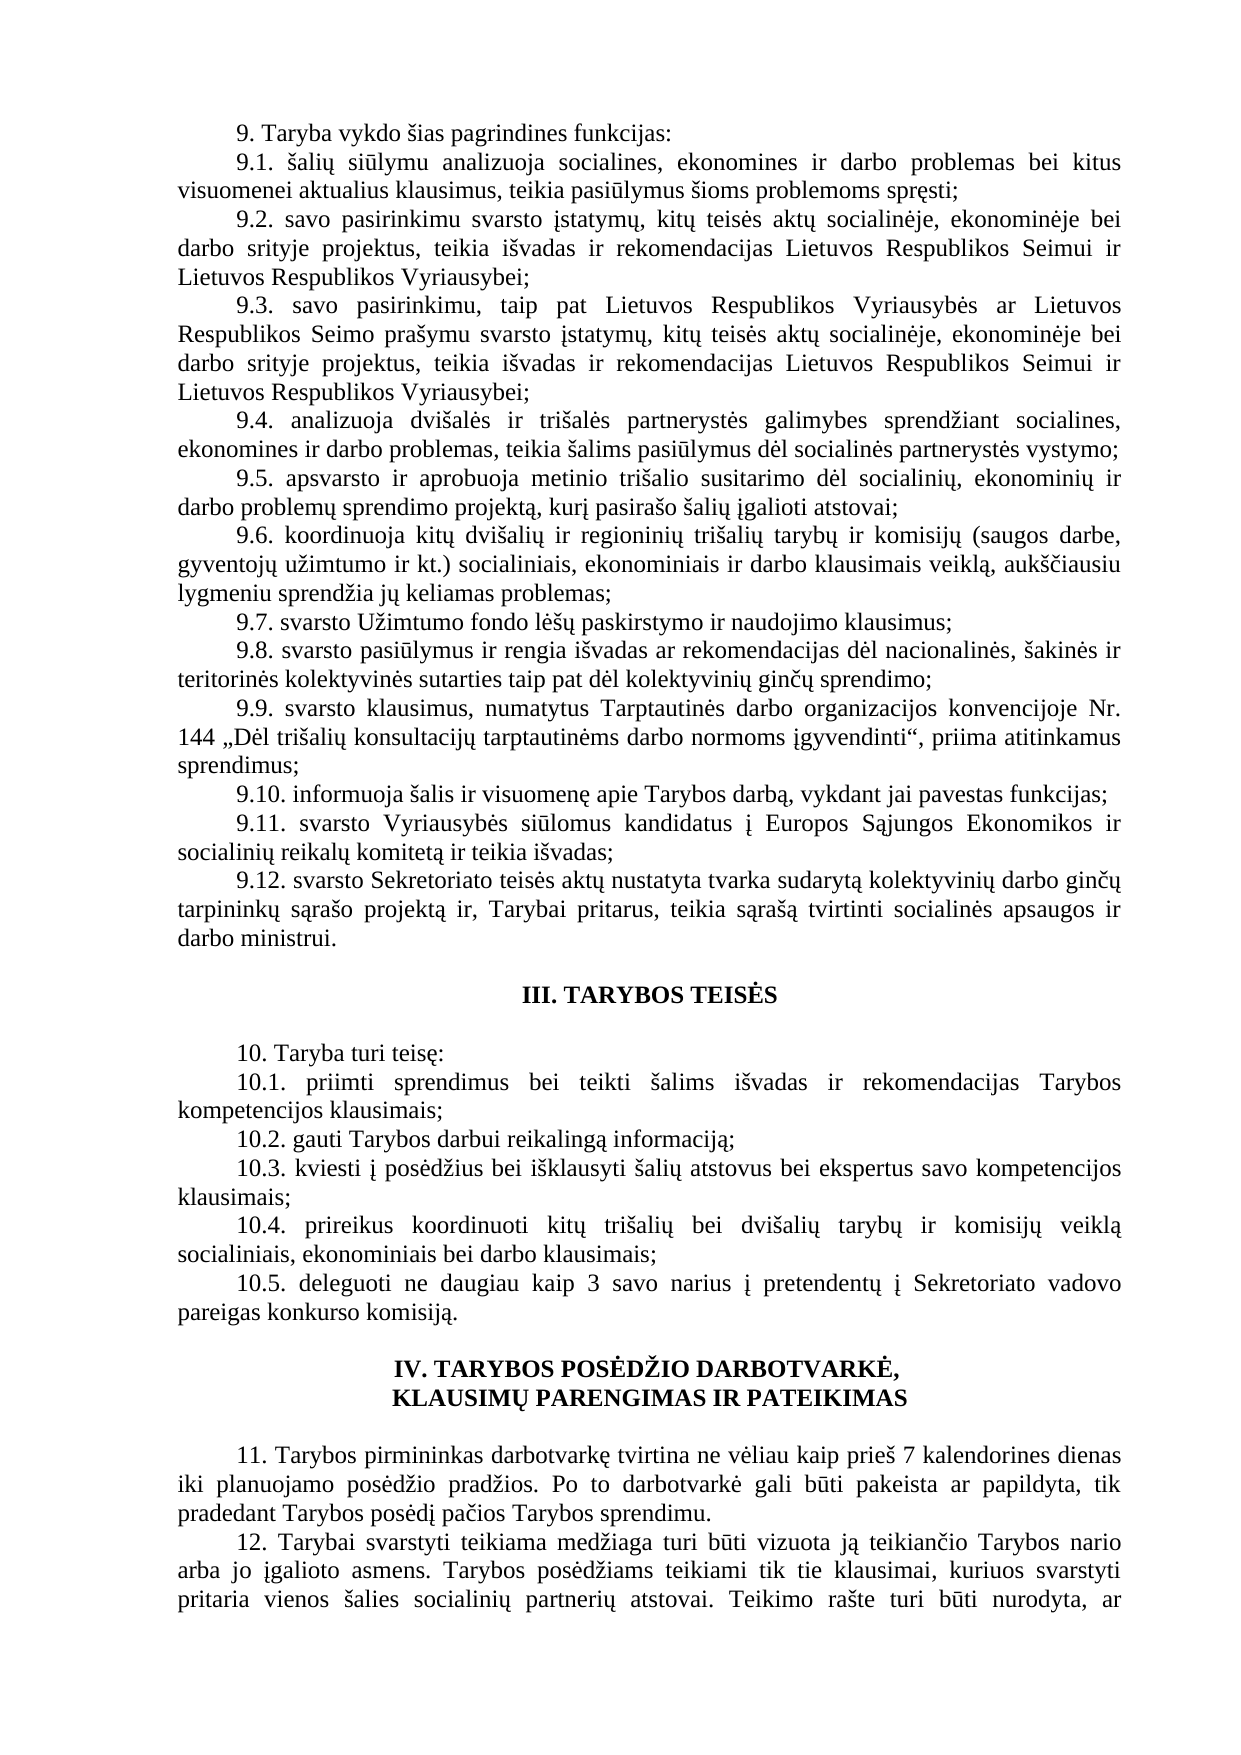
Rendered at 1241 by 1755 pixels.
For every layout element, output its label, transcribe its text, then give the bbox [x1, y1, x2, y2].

text 10.4. prireikus koordinuoti kitų trišalių bei dvišalių tarybų ir komisijų veiklą socialiniais, ekonominiais bei darbo klausimais; [177, 1211, 1122, 1268]
text 9.5. apsvarsto ir aprobuoja metinio trišalio susitarimo dėl socialinių, ekonominių ir darbo problemų sprendimo projektą, kurį pasirašo šalių įgalioti atstovai; [177, 463, 1122, 521]
text 10.3. kviesti į posėdžius bei išklausyti šalių atstovus bei ekspertus savo kompetencijos klausimais; [177, 1153, 1122, 1211]
text KLAUSIMŲ PARENGIMAS IR PATEIKIMAS [177, 1383, 1122, 1412]
text 9.6. koordinuoja kitų dvišalių ir regioninių trišalių tarybų ir komisijų (saugos darbe, gyventojų užimtumo ir kt.) socialiniais, ekonominiais ir darbo klausimais veiklą, aukščiausiu lygmeniu sprendžia jų keliamas problemas; [177, 521, 1122, 607]
text 9.8. svarsto pasiūlymus ir rengia išvadas ar rekomendacijas dėl nacionalinės, šakinės ir teritorinės kolektyvinės sutarties taip pat dėl kolektyvinių ginčų sprendimo; [177, 636, 1122, 693]
text 9.9. svarsto klausimus, numatytus Tarptautinės darbo organizacijos konvencijoje Nr. 144 „Dėl trišalių konsultacijų tarptautinėms darbo normoms įgyvendinti“, priima atitinkamus sprendimus; [177, 693, 1122, 779]
text 9.12. svarsto Sekretoriato teisės aktų nustatyta tvarka sudarytą kolektyvinių darbo ginčų tarpininkų sąrašo projektą ir, Tarybai pritarus, teikia sąrašą tvirtinti socialinės apsaugos ir darbo ministrui. [177, 866, 1122, 952]
text 9.4. analizuoja dvišalės ir trišalės partnerystės galimybes sprendžiant socialines, ekonomines ir darbo problemas, teikia šalims pasiūlymus dėl socialinės partnerystės vystymo; [177, 406, 1122, 463]
text 10.2. gauti Tarybos darbui reikalingą informaciją; [177, 1124, 1122, 1153]
text 9.10. informuoja šalis ir visuomenę apie Tarybos darbą, vykdant jai pavestas funkcijas; [177, 779, 1122, 808]
text 11. Tarybos pirmininkas darbotvarkę tvirtina ne vėliau kaip prieš 7 kalendorines dienas iki planuojamo posėdžio pradžios. Po to darbotvarkė gali būti pakeista ar papildyta, tik pradedant Tarybos posėdį pačios Tarybos sprendimu. [177, 1441, 1122, 1527]
text 9.1. šalių siūlymu analizuoja socialines, ekonomines ir darbo problemas bei kitus visuomenei aktualius klausimus, teikia pasiūlymus šioms problemoms spręsti; [177, 147, 1122, 204]
text 9.7. svarsto Užimtumo fondo lėšų paskirstymo ir naudojimo klausimus; [177, 607, 1122, 636]
text 10.5. deleguoti ne daugiau kaip 3 savo narius į pretendentų į Sekretoriato vadovo pareigas konkurso komisiją. [177, 1268, 1122, 1326]
text 9.2. savo pasirinkimu svarsto įstatymų, kitų teisės aktų socialinėje, ekonominėje bei darbo srityje projektus, teikia išvadas ir rekomendacijas Lietuvos Respublikos Seimui ir Lietuvos Respublikos Vyriausybei; [177, 204, 1122, 291]
text III. TARYBOS TEISĖS [177, 981, 1122, 1009]
text 9.11. svarsto Vyriausybės siūlomus kandidatus į Europos Sąjungos Ekonomikos ir socialinių reikalų komitetą ir teikia išvadas; [177, 808, 1122, 866]
text 9.3. savo pasirinkimu, taip pat Lietuvos Respublikos Vyriausybės ar Lietuvos Respublikos Seimo prašymu svarsto įstatymų, kitų teisės aktų socialinėje, ekonominėje bei darbo srityje projektus, teikia išvadas ir rekomendacijas Lietuvos Respublikos Seimui ir Lietuvos Respublikos Vyriausybei; [177, 291, 1122, 406]
text 12. Tarybai svarstyti teikiama medžiaga turi būti vizuota ją teikiančio Tarybos nario arba jo įgalioto asmens. Tarybos posėdžiams teikiami tik tie klausimai, kuriuos svarstyti pritaria vienos šalies socialinių partnerių atstovai. Teikimo rašte turi būti nurodyta, ar [177, 1527, 1122, 1613]
text 10. Taryba turi teisę: [177, 1038, 1122, 1067]
text 9. Taryba vykdo šias pagrindines funkcijas: [177, 118, 1122, 147]
text IV. TARYBOS POSĖDŽIO DARBOTVARKĖ, [177, 1354, 1122, 1383]
text 10.1. priimti sprendimus bei teikti šalims išvadas ir rekomendacijas Tarybos kompetencijos klausimais; [177, 1067, 1122, 1124]
